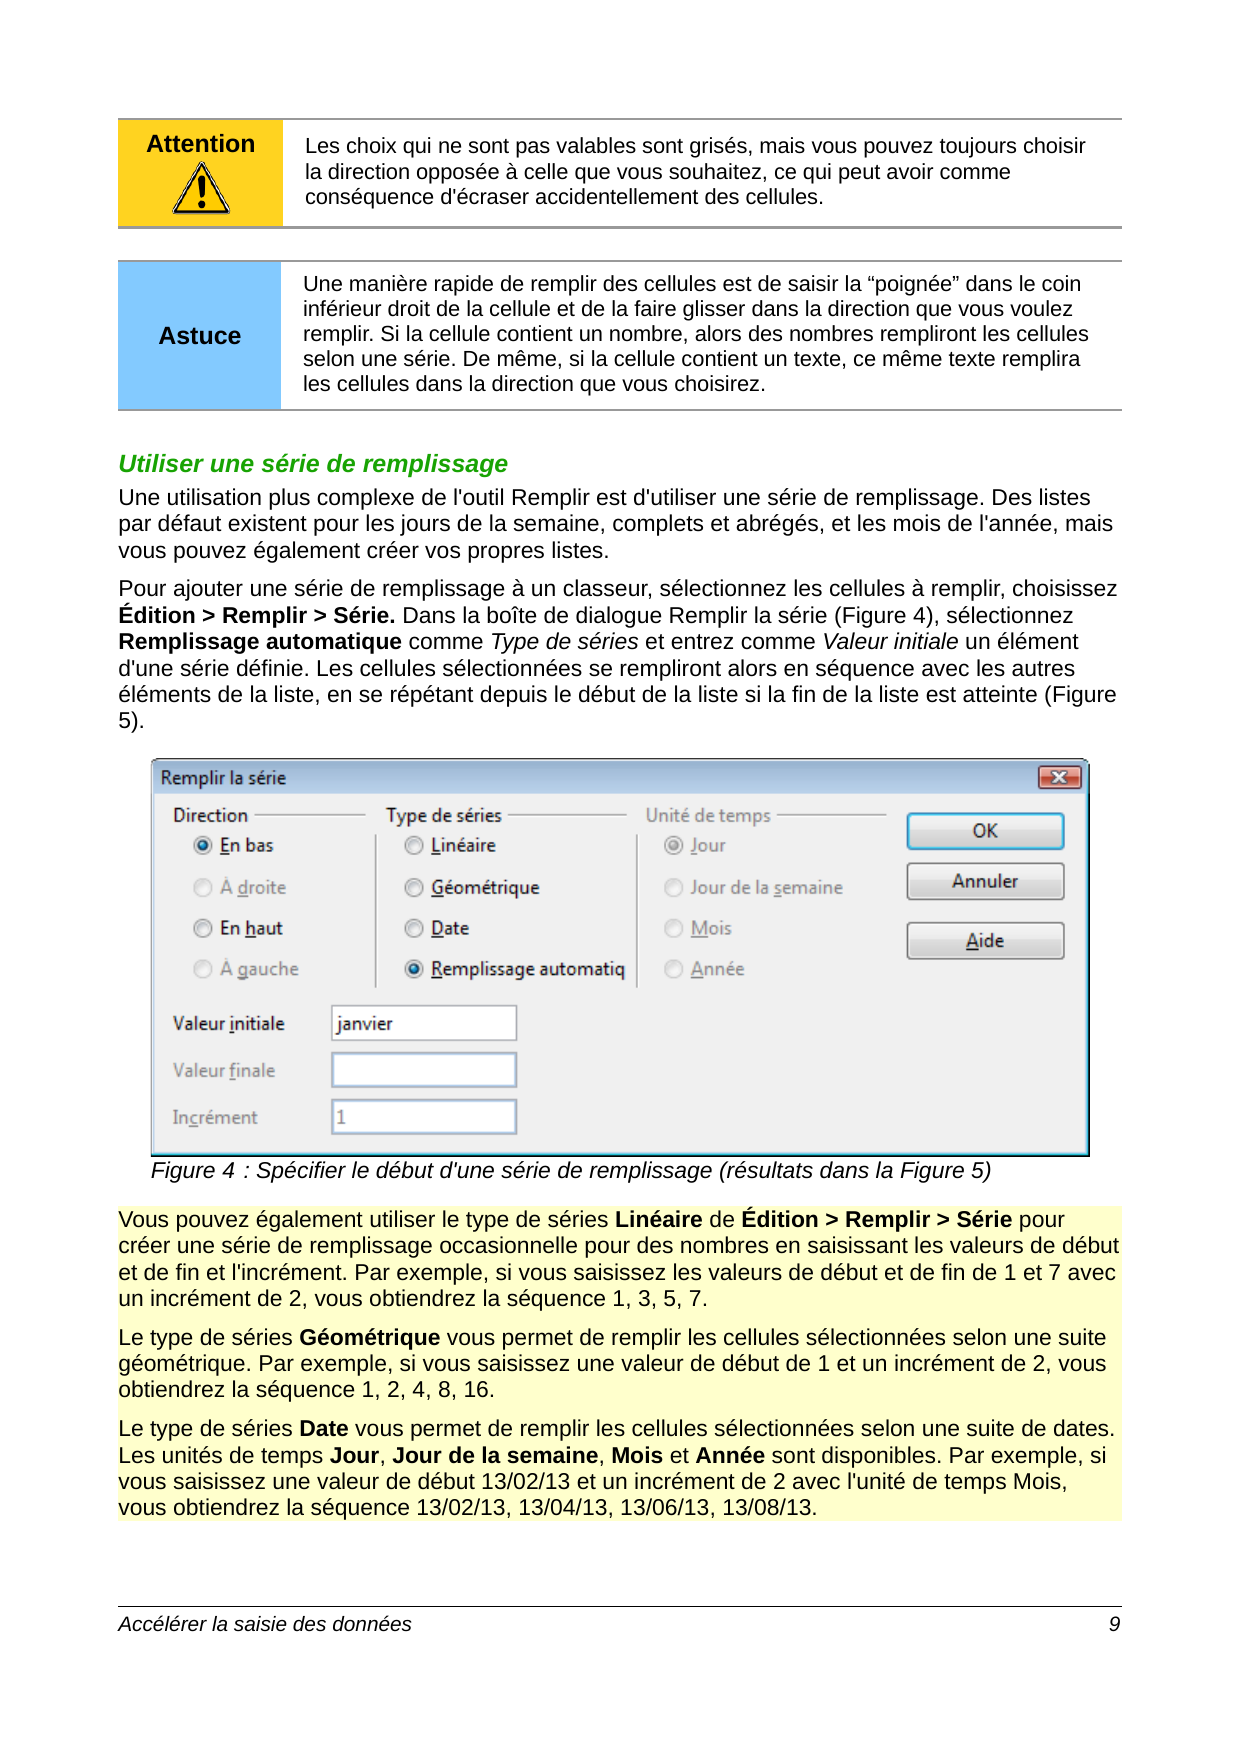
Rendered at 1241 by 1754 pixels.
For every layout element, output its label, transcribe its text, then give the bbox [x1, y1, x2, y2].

table_header Une manière rapide de remplir des cellules est de saisir la “poignée” dans le coin inférieur droit de la cellule et de la faire glisser dans la direction que vous voulez remplir. Si la cellule contient un nombre, alors des nombres rempliront les cellules selon une série. De même, si la cellule contient un texte, ce même texte remplira les cellules dans la direction que vous choisirez. [281, 262, 1122, 409]
table_header Les choix qui ne sont pas valables sont grisés, mais vous pouvez toujours choisir la direction opposée à celle que vous souhaitez, ce qui peut avoir comme conséquence d'écraser accidentellement des cellules. [283, 120, 1122, 226]
picture [168, 157, 233, 218]
table_header Attention [118, 120, 283, 226]
text Figure 4 : Spécifier le début d'une série de remplissage (résultats dans la Figure 5) [151, 1157, 1090, 1183]
text Pour ajouter une série de remplissage à un classeur, sélectionnez les cellules à remplir, choisissez Édition > Remplir > Série. Dans la boîte de dialogue Remplir la série (Figure 4), sélectionnez Remplissage automatique comme Type de séries et entrez comme Valeur initiale un élément d'une série définie. Les cellules sélectionnées se rempliront alors en séquence avec les autres éléments de la liste, en se répétant depuis le début de la liste si la fin de la liste est atteinte (Figure 5). [118, 575, 1122, 733]
text Le type de séries Géométrique vous permet de remplir les cellules sélectionnées selon une suite géométrique. Par exemple, si vous saisissez une valeur de début de 1 et un incrément de 2, vous obtiendrez la séquence 1, 2, 4, 8, 16. [118, 1324, 1122, 1403]
subtitle Utiliser une série de remplissage [118, 449, 1122, 478]
text Le type de séries Date vous permet de remplir les cellules sélectionnées selon une suite de dates. Les unités de temps Jour, Jour de la semaine, Mois et Année sont disponibles. Par exemple, si vous saisissez une valeur de début 13/02/13 et un incrément de 2 avec l'unité de temps Mois, vous obtiendrez la séquence 13/02/13, 13/04/13, 13/06/13, 13/08/13. [118, 1415, 1122, 1521]
text Vous pouvez également utiliser le type de séries Linéaire de Édition > Remplir > Série pour créer une série de remplissage occasionnelle pour des nombres en saisissant les valeurs de début et de fin et l'incrément. Par exemple, si vous saisissez les valeurs de début et de fin de 1 et 7 avec un incrément de 2, vous obtiendrez la séquence 1, 3, 5, 7. [118, 1206, 1122, 1311]
table_header Astuce [118, 262, 281, 409]
picture [150, 758, 1090, 1157]
text Une utilisation plus complexe de l'outil Remplir est d'utiliser une série de remplissage. Des listes par défaut existent pour les jours de la semaine, complets et abrégés, et les mois de l'année, mais vous pouvez également créer vos propres listes. [118, 484, 1122, 563]
